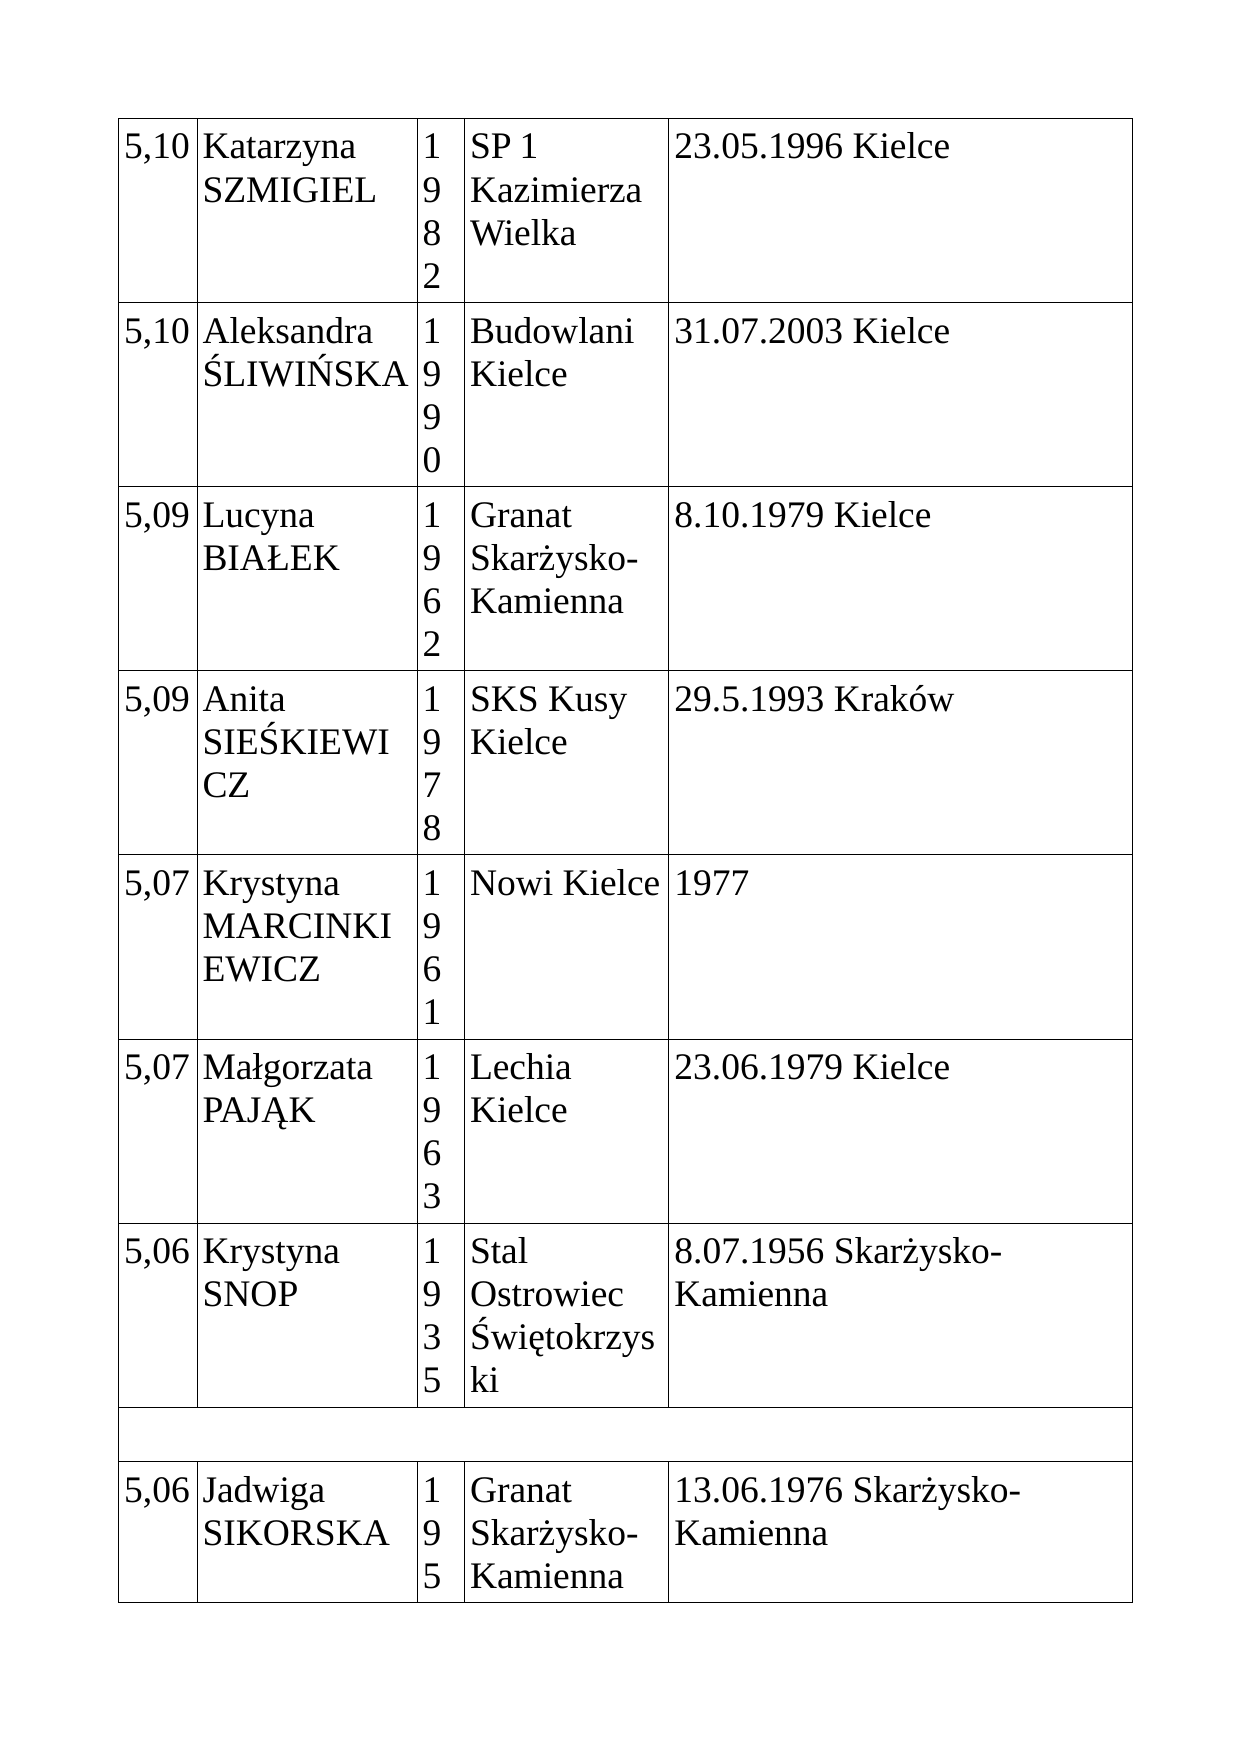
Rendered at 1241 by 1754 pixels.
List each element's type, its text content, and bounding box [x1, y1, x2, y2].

table_cell 1977 [669, 855, 1132, 1038]
table_cell 1961 [418, 855, 464, 1038]
table_cell Lechia Kielce [465, 1040, 668, 1222]
table_cell Anita SIEŚKIEWICZ [198, 671, 417, 854]
table_cell Aleksandra ŚLIWIŃSKA [198, 303, 417, 486]
table_cell 23.05.1996 Kielce [669, 119, 1132, 302]
table_cell 1982 [418, 119, 464, 302]
table_cell 5,06 [119, 1224, 197, 1407]
table_cell 5,10 [119, 119, 197, 302]
table_cell 1990 [418, 303, 464, 486]
table_cell 1935 [418, 1224, 464, 1407]
table_cell Jadwiga SIKORSKA [198, 1462, 417, 1602]
table_cell Małgorzata PAJĄK [198, 1040, 417, 1222]
table_cell SKS Kusy Kielce [465, 671, 668, 854]
table_cell 5,06 [119, 1462, 197, 1602]
table_cell [119, 1408, 1132, 1461]
table_cell 195 [418, 1462, 464, 1602]
table_cell 5,09 [119, 487, 197, 670]
table_cell Krystyna MARCINKIEWICZ [198, 855, 417, 1038]
table_cell 23.06.1979 Kielce [669, 1040, 1132, 1222]
table_cell Stal Ostrowiec Świętokrzyski [465, 1224, 668, 1407]
table_cell SP 1 Kazimierza Wielka [465, 119, 668, 302]
table_cell Granat Skarżysko-Kamienna [465, 487, 668, 670]
table_cell 8.07.1956 Skarżysko-Kamienna [669, 1224, 1132, 1407]
table_cell Budowlani Kielce [465, 303, 668, 486]
table_cell Granat Skarżysko-Kamienna [465, 1462, 668, 1602]
table_cell 29.5.1993 Kraków [669, 671, 1132, 854]
table_cell 1962 [418, 487, 464, 670]
table_cell Krystyna SNOP [198, 1224, 417, 1407]
table_cell Katarzyna SZMIGIEL [198, 119, 417, 302]
table_cell 31.07.2003 Kielce [669, 303, 1132, 486]
table_cell 8.10.1979 Kielce [669, 487, 1132, 670]
table_cell Lucyna BIAŁEK [198, 487, 417, 670]
table_cell Nowi Kielce [465, 855, 668, 1038]
table_cell 13.06.1976 Skarżysko-Kamienna [669, 1462, 1132, 1602]
table_cell 5,10 [119, 303, 197, 486]
table_cell 5,09 [119, 671, 197, 854]
table_cell 1963 [418, 1040, 464, 1222]
table_cell 5,07 [119, 855, 197, 1038]
table_cell 1978 [418, 671, 464, 854]
table_cell 5,07 [119, 1040, 197, 1222]
